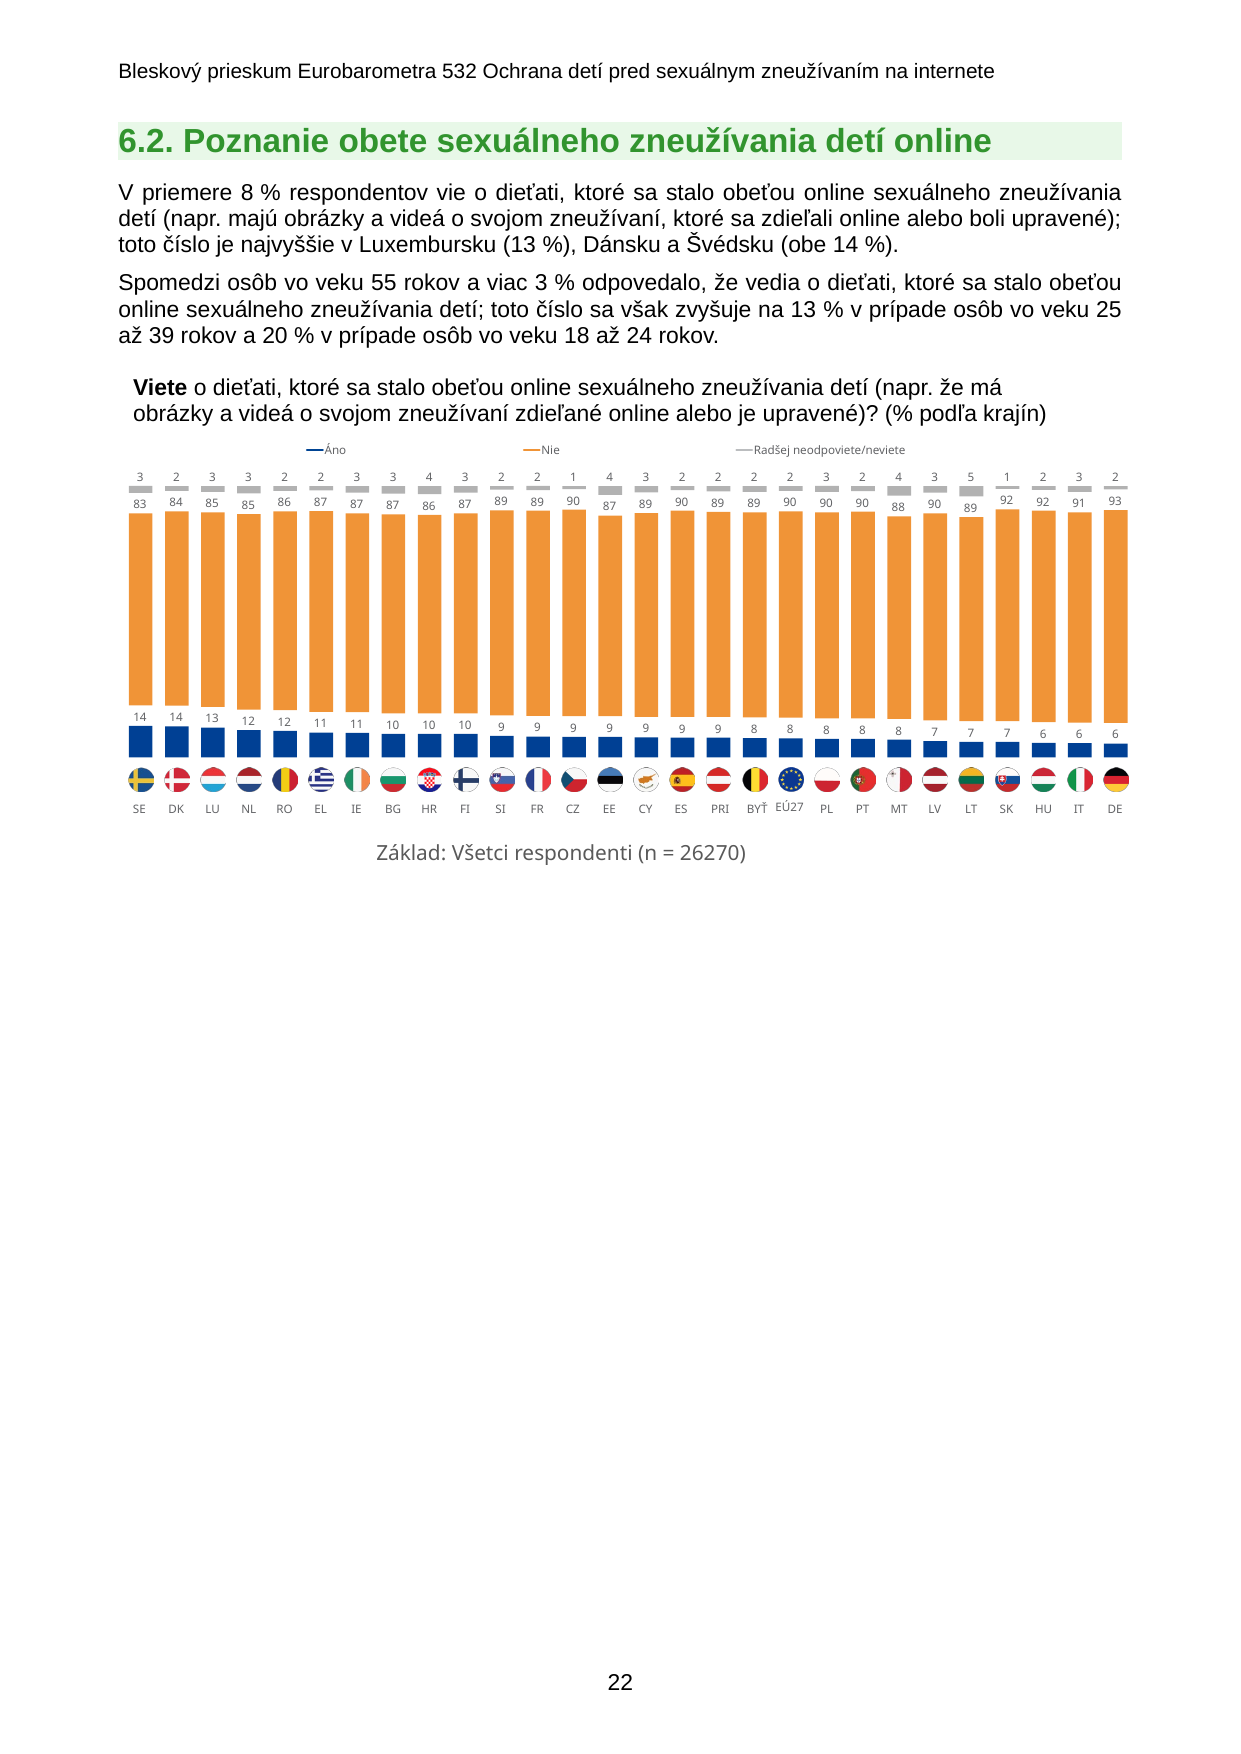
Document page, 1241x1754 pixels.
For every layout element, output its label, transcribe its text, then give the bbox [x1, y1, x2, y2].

picture [272, 767, 298, 792]
picture [995, 767, 1020, 792]
picture [922, 767, 948, 792]
picture [706, 767, 731, 792]
picture [200, 767, 226, 792]
picture [814, 767, 840, 792]
picture [417, 767, 442, 792]
picture [958, 767, 984, 792]
text Spomedzi osôb vo veku 55 rokov a viac 3 % odpovedalo, že vedia o dieťati, ktoré sa stalo obeťou online sexuálneho zneužívania detí; toto číslo sa však zvyšuje na 13 % v prípade osôb vo veku 25 až 39 rokov a 20 % v prípade osôb vo veku 18 až 24 rokov. [118, 269, 1122, 348]
picture [308, 767, 334, 792]
picture [778, 767, 804, 792]
picture [669, 767, 695, 792]
picture [597, 767, 623, 792]
picture [1067, 767, 1093, 792]
subtitle 6.2. Poznanie obete sexuálneho zneužívania detí online [118, 122, 1122, 160]
picture [236, 767, 262, 792]
picture [525, 767, 551, 792]
picture [742, 767, 768, 792]
picture [128, 767, 154, 792]
picture [633, 767, 659, 792]
picture [489, 767, 515, 792]
picture [886, 767, 912, 792]
picture [561, 767, 587, 792]
picture [344, 767, 370, 792]
text V priemere 8 % respondentov vie o dieťati, ktoré sa stalo obeťou online sexuálneho zneužívania detí (napr. majú obrázky a videá o svojom zneužívaní, ktoré sa zdieľali online alebo boli upravené); toto číslo je najvyššie v Luxembursku (13 %), Dánsku a Švédsku (obe 14 %). [118, 178, 1122, 257]
picture [1103, 767, 1129, 792]
picture [164, 767, 190, 792]
picture [380, 767, 406, 792]
picture [453, 767, 479, 792]
picture [1031, 767, 1056, 792]
picture [850, 767, 876, 792]
